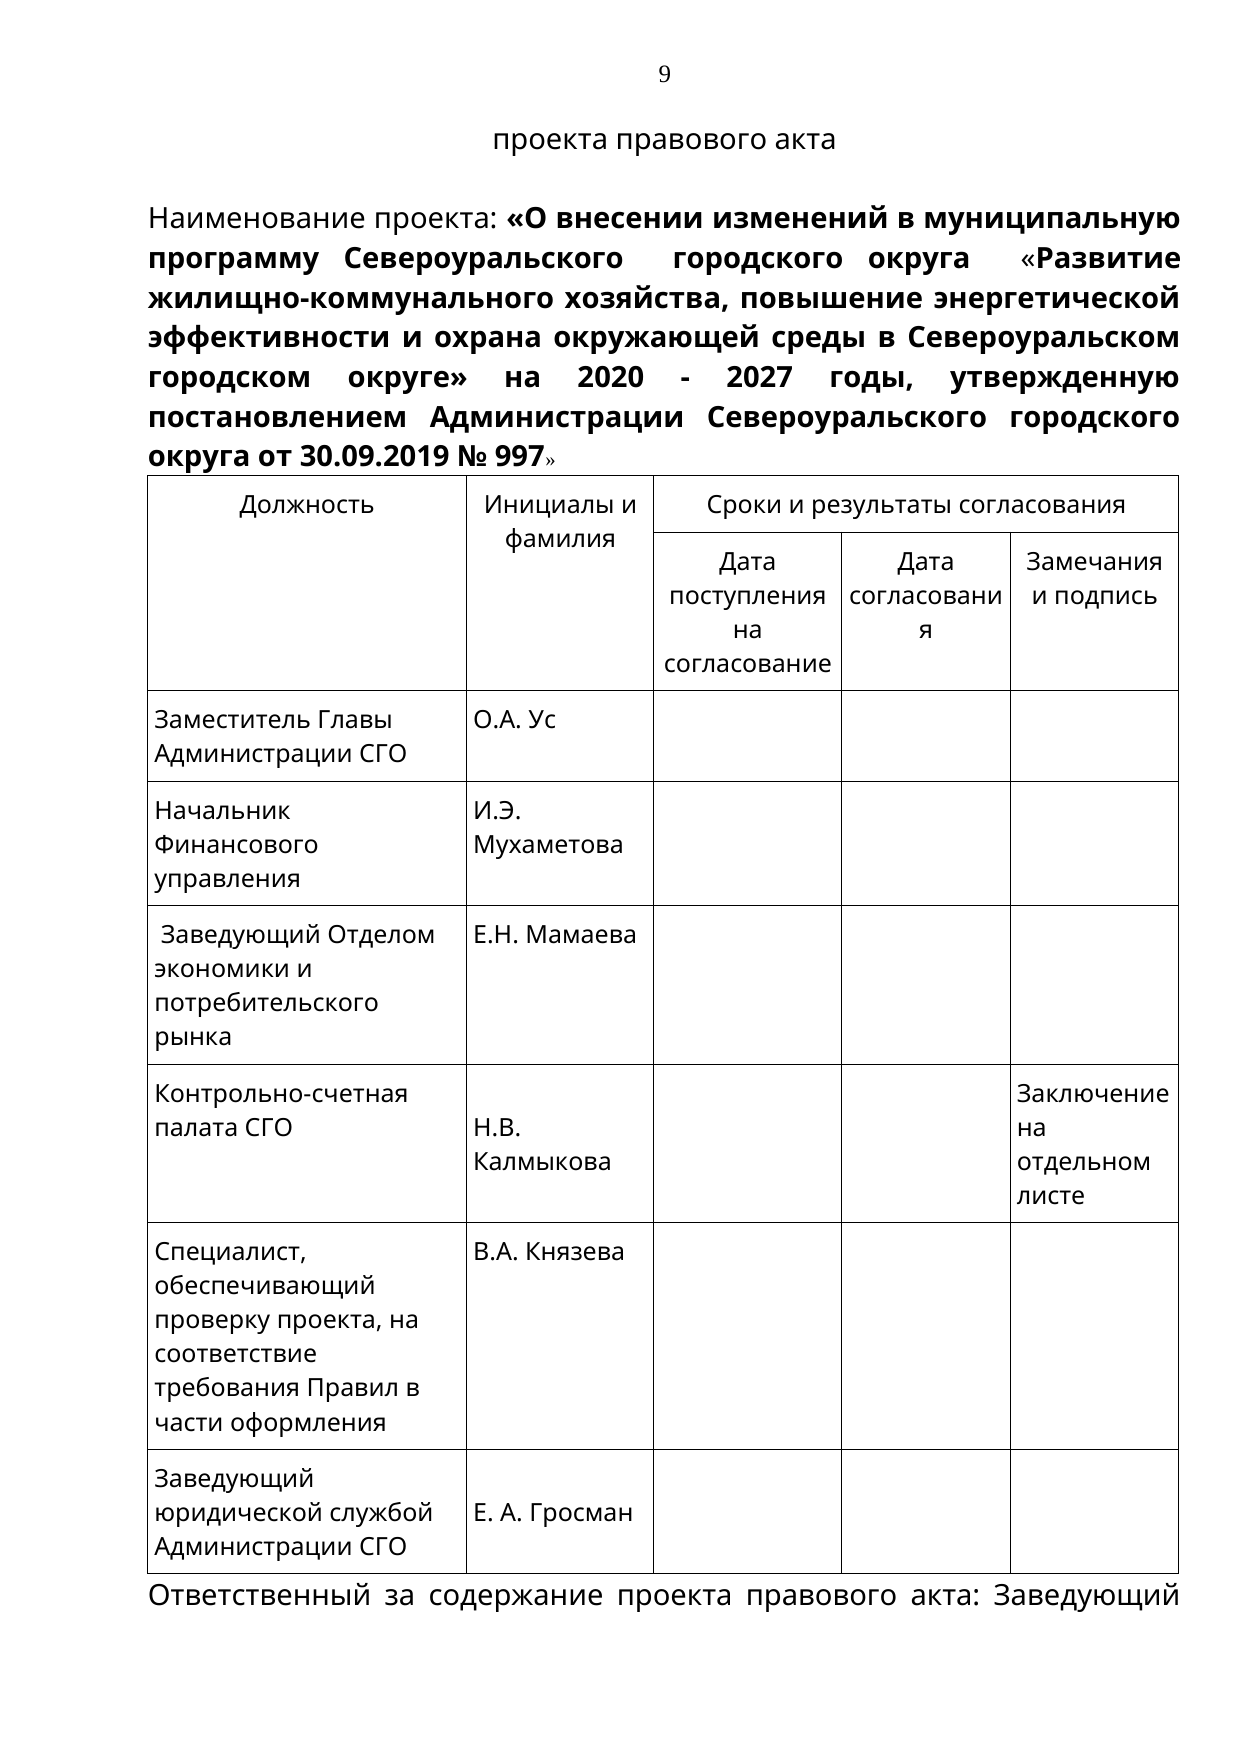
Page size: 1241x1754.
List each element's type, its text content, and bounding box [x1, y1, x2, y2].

text Наименование проекта: «О внесении изменений в муниципальную программу Североуральского городского округа «Развитие жилищно-коммунального хозяйства, повышение энергетической эффективности и охрана окружающей среды в Североуральском городском округе» на 2020 - 2027 годы, утвержденную постановлением Администрации Североуральского городского округа от 30.09.2019 № 997» [148, 197, 1181, 475]
table_cell [654, 1223, 841, 1449]
table_cell [654, 782, 841, 905]
table_cell [1011, 1450, 1178, 1573]
table_header Сроки и результаты согласования [654, 476, 1178, 532]
table_cell [654, 906, 841, 1064]
table_cell Е.Н. Мамаева [467, 906, 653, 1064]
table_cell [1011, 1223, 1178, 1449]
table_cell [1011, 906, 1178, 1064]
table_cell [842, 1223, 1010, 1449]
table_cell Дата согласования [842, 533, 1010, 690]
table_cell [842, 906, 1010, 1064]
table_cell В.А. Князева [467, 1223, 653, 1449]
table_cell [842, 1065, 1010, 1222]
table_cell [842, 782, 1010, 905]
table_cell [654, 1450, 841, 1573]
table_cell Контрольно-счетная палата СГО [148, 1065, 466, 1222]
table_cell Заместитель Главы Администрации СГО [148, 691, 466, 781]
table_header Инициалы и фамилия [467, 476, 653, 690]
table_cell [1011, 782, 1178, 905]
text проекта правового акта [148, 118, 1181, 158]
table_cell И.Э. Мухаметова [467, 782, 653, 905]
table_cell [654, 1065, 841, 1222]
table_cell Е. А. Гросман [467, 1450, 653, 1573]
table_cell Н.В. Калмыкова [467, 1065, 653, 1222]
table_cell Заключение на отдельном листе [1011, 1065, 1178, 1222]
table_cell Заведующий Отделом экономики и потребительского рынка [148, 906, 466, 1064]
table_cell Специалист, обеспечивающий проверку проекта, на соответствие требования Правил в части оформления [148, 1223, 466, 1449]
table_cell [842, 1450, 1010, 1573]
table_header Должность [148, 476, 466, 690]
table_cell О.А. Ус [467, 691, 653, 781]
text Ответственный за содержание проекта правового акта: Заведующий [148, 1574, 1181, 1614]
table_cell Дата поступления на согласование [654, 533, 841, 690]
table_cell [842, 691, 1010, 781]
table_cell Заведующий юридической службой Администрации СГО [148, 1450, 466, 1573]
table_cell [1011, 691, 1178, 781]
table_cell [654, 691, 841, 781]
table_cell Замечания и подпись [1011, 533, 1178, 690]
table_cell Начальник Финансового управления [148, 782, 466, 905]
